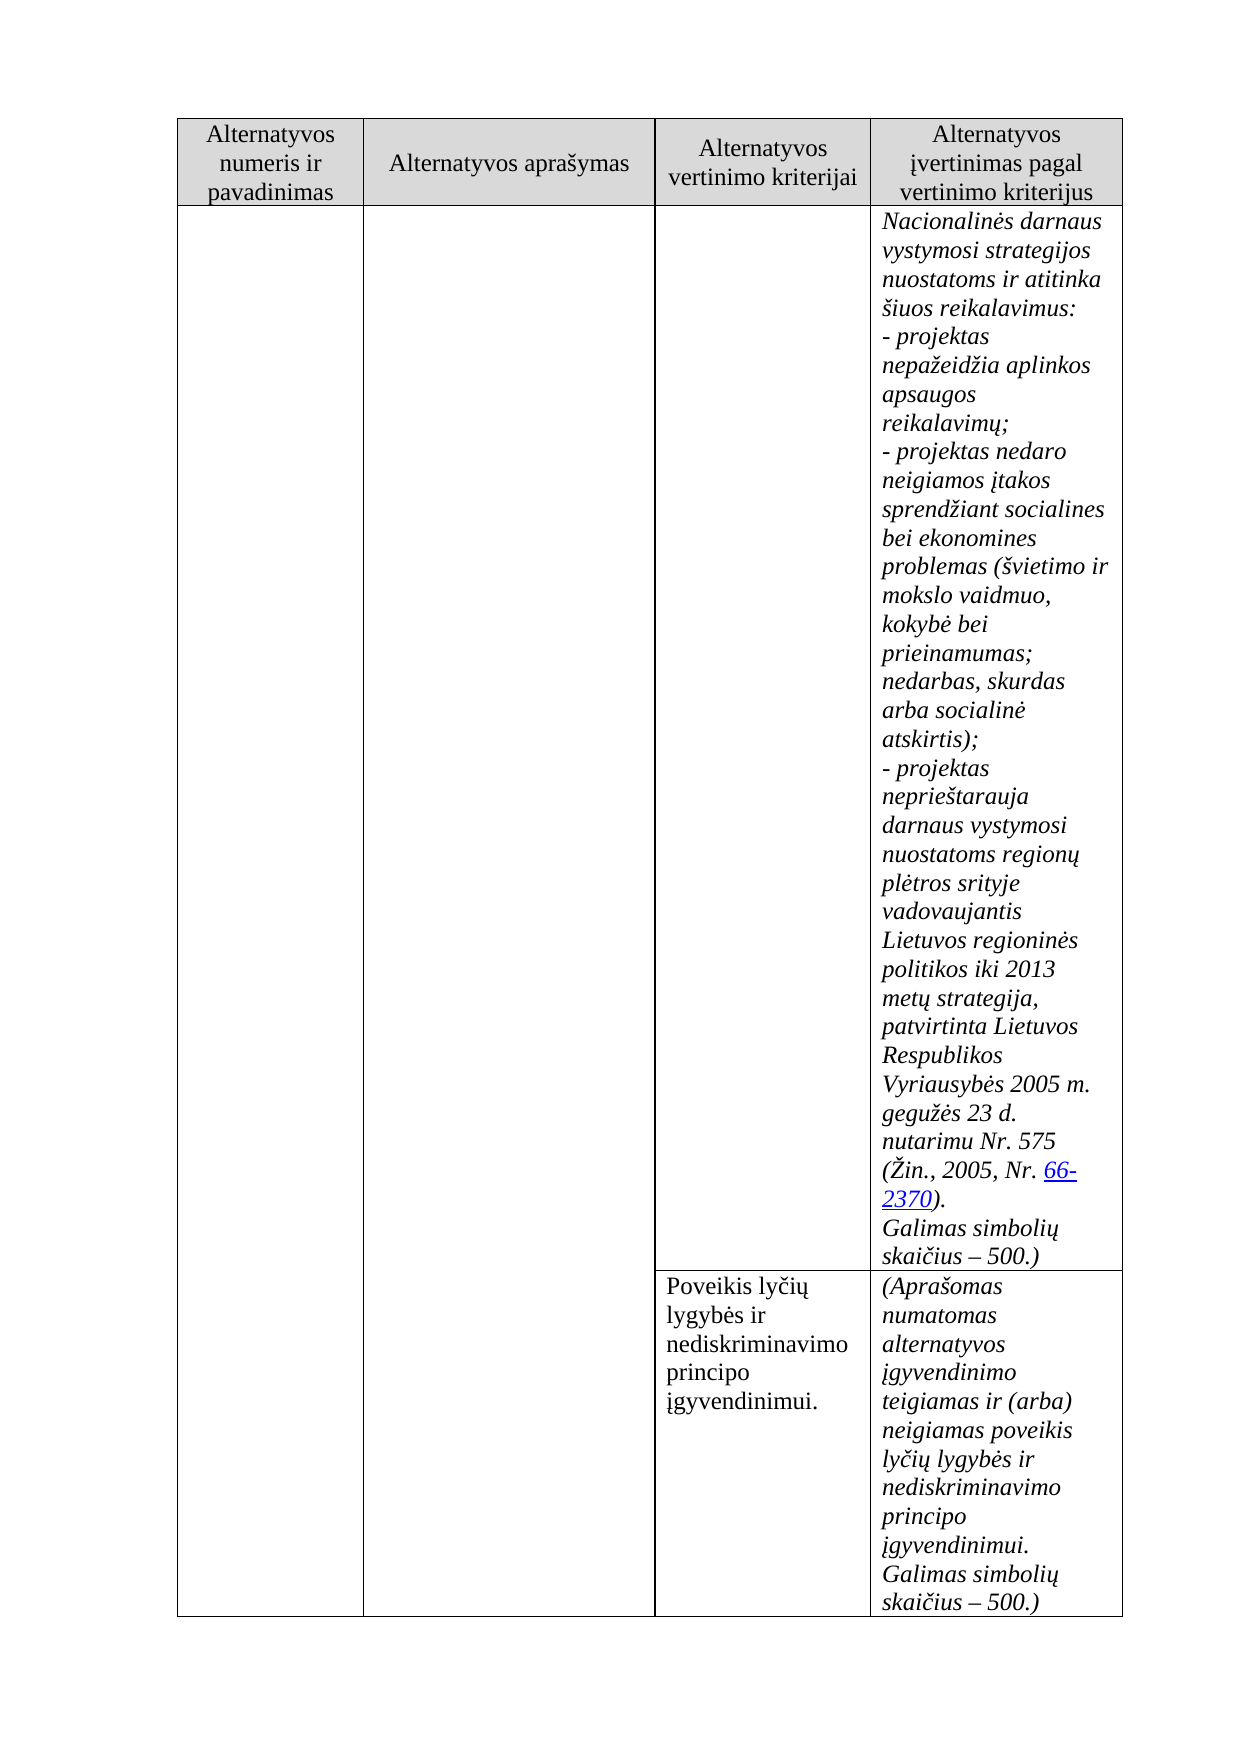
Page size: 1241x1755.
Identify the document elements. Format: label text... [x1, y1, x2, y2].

table_cell [364, 206, 654, 1616]
table_header Alternatyvos aprašymas [364, 119, 654, 205]
table_header Alternatyvos vertinimo kriterijai [656, 119, 870, 205]
table_cell (Aprašomas numatomas alternatyvos įgyvendinimo teigiamas ir (arba) neigiamas poveikis lyčių lygybės ir nediskriminavimo principo įgyvendinimui. Galimas simbolių skaičius – 500.) [871, 1271, 1122, 1616]
table_cell [178, 206, 363, 1616]
table_cell [656, 206, 870, 1270]
table_cell Nacionalinės darnaus vystymosi strategijos nuostatoms ir atitinka šiuos reikalavimus: - projektas nepažeidžia aplinkos apsaugos reikalavimų; - projektas nedaro neigiamos įtakos sprendžiant socialines bei ekonomines problemas (švietimo ir mokslo vaidmuo, kokybė bei prieinamumas; nedarbas, skurdas arba socialinė atskirtis); - projektas neprieštarauja darnaus vystymosi nuostatoms regionų plėtros srityje vadovaujantis Lietuvos regioninės politikos iki 2013 metų strategija, patvirtinta Lietuvos Respublikos Vyriausybės 2005 m. gegužės 23 d. nutarimu Nr. 575 (Žin., 2005, Nr. 66-2370). Galimas simbolių skaičius – 500.) [871, 206, 1122, 1270]
table_header Alternatyvos įvertinimas pagal vertinimo kriterijus [871, 119, 1122, 205]
table_cell Poveikis lyčių lygybės ir nediskriminavimo principo įgyvendinimui. [656, 1271, 870, 1616]
table_header Alternatyvos numeris ir pavadinimas [178, 119, 363, 205]
